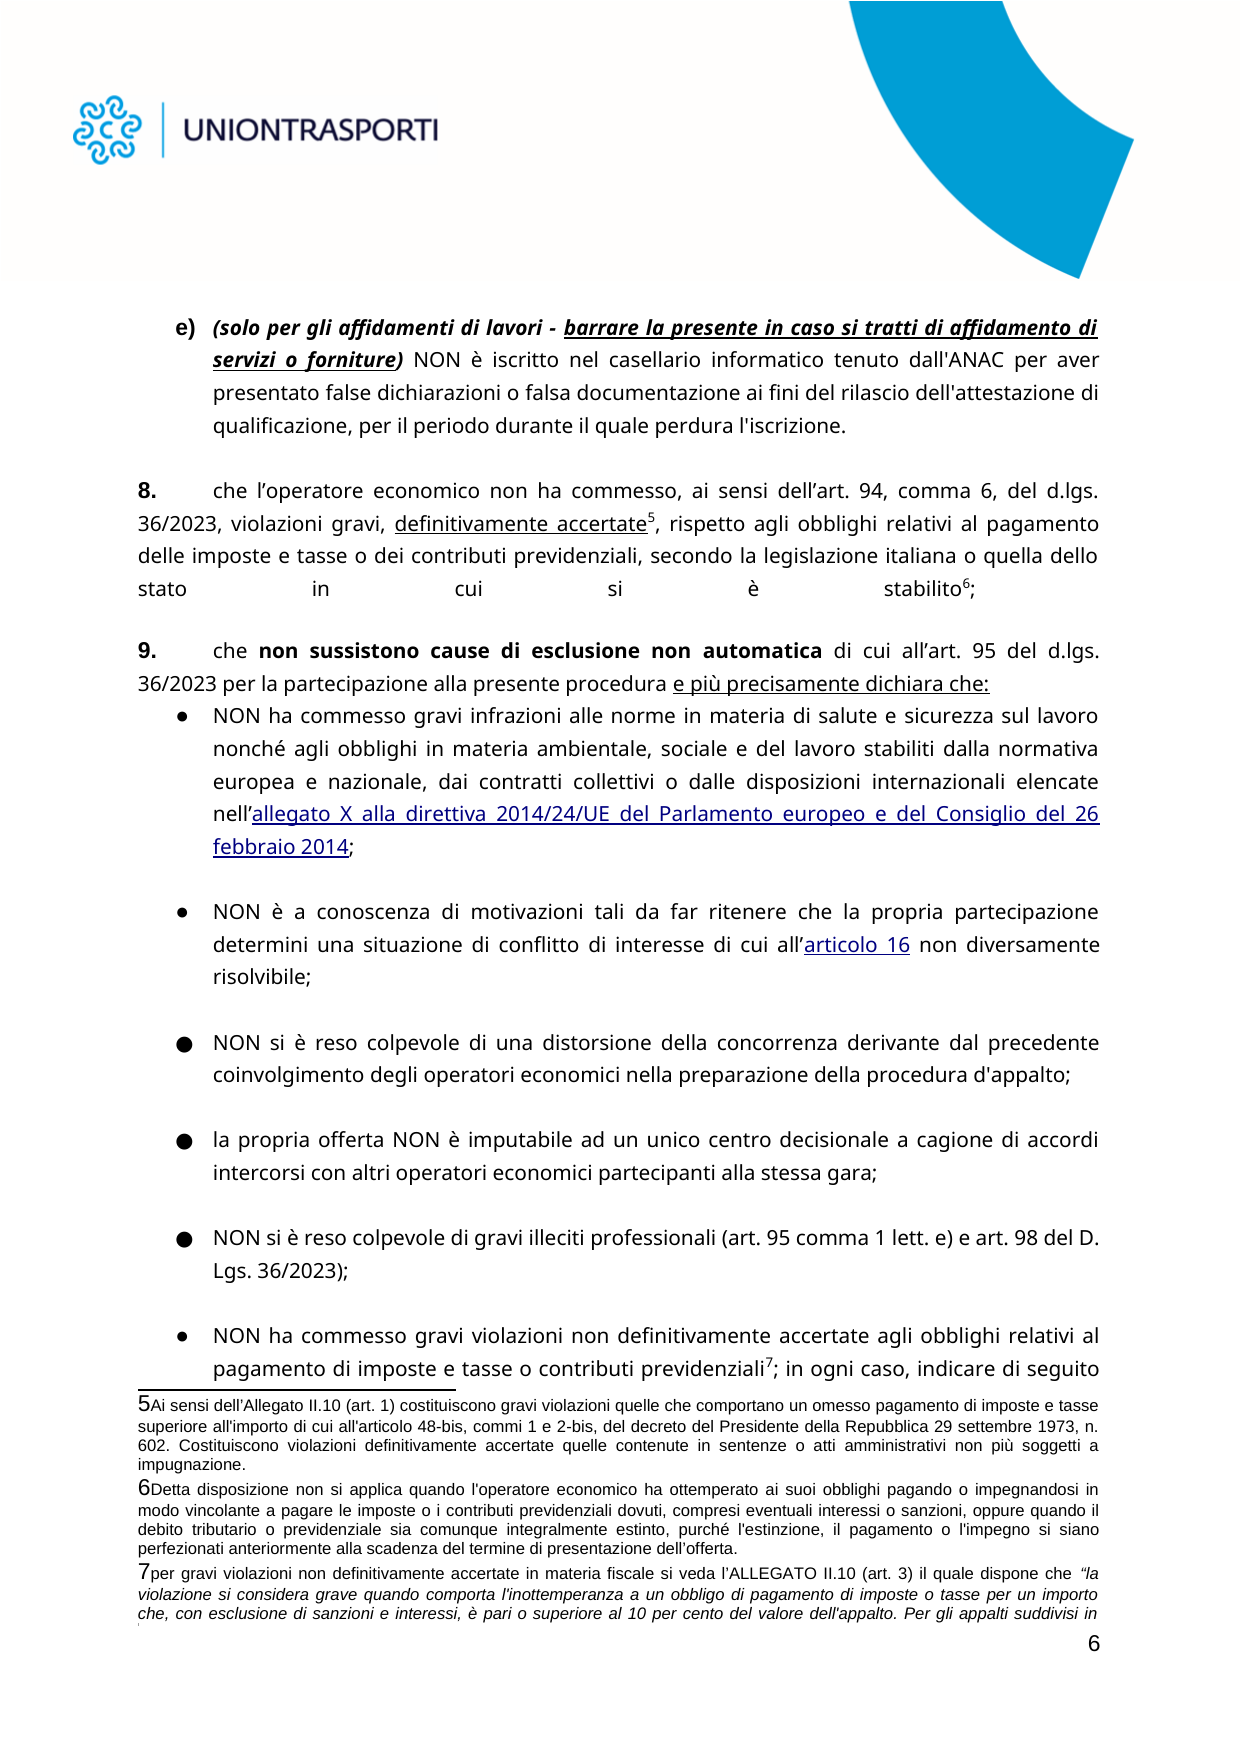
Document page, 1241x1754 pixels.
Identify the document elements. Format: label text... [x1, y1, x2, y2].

list (solo per gli affidamenti di lavori - barrare la presente in caso si tratti di affidamento di servizi o forniture) NON è iscritto nel casellario informatico tenuto dall'ANAC per aver presentato false dichiarazioni o falsa documentazione ai fini del rilascio dell'attestazione di qualificazione, per il periodo durante il quale perdura l'iscrizione. [175, 313, 1100, 439]
list la propria offerta NON è imputabile ad un unico centro decisionale a cagione di accordi intercorsi con altri operatori economici partecipanti alla stessa gara; [175, 1125, 1100, 1186]
list NON si è reso colpevole di gravi illeciti professionali (art. 95 comma 1 lett. e) e art. 98 del D. Lgs. 36/2023); [175, 1223, 1100, 1284]
list che non sussistono cause di esclusione non automatica di cui all’art. 95 del d.lgs. 36/2023 per la partecipazione alla presente procedura e più precisamente dichiara che: [138, 636, 1100, 697]
list che l’operatore economico non ha commesso, ai sensi dell’art. 94, comma 6, del d.lgs. 36/2023, violazioni gravi, definitivamente accertate, rispetto agli obblighi relativi al pagamento delle imposte e tasse o dei contributi previdenziali, secondo la legislazione italiana o quella dello stato in cui si è stabilito; [138, 476, 1100, 632]
list per gravi violazioni non definitivamente accertate in materia fiscale si veda l’ALLEGATO II.10 (art. 3) il quale dispone che “la violazione si considera grave quando comporta l'inottemperanza a un obbligo di pagamento di imposte o tasse per un importo che, con esclusione di sanzioni e interessi, è pari o superiore al 10 per cento del valore dell'appalto. Per gli appalti suddivisi in [138, 1558, 1100, 1623]
list NON è a conoscenza di motivazioni tali da far ritenere che la propria partecipazione determini una situazione di conflitto di interesse di cui all’articolo 16 non diversamente risolvibile; [175, 897, 1100, 991]
list Detta disposizione non si applica quando l'operatore economico ha ottemperato ai suoi obblighi pagando o impegnandosi in modo vincolante a pagare le imposte o i contributi previdenziali dovuti, compresi eventuali interessi o sanzioni, oppure quando il debito tributario o previdenziale sia comunque integralmente estinto, purché l'estinzione, il pagamento o l'impegno si siano perfezionati anteriormente alla scadenza del termine di presentazione dell’offerta. [138, 1474, 1100, 1558]
list Ai sensi dell’Allegato II.10 (art. 1) costituiscono gravi violazioni quelle che comportano un omesso pagamento di imposte e tasse superiore all'importo di cui all'articolo 48-bis, commi 1 e 2-bis, del decreto del Presidente della Repubblica 29 settembre 1973, n. 602. Costituiscono violazioni definitivamente accertate quelle contenute in sentenze o atti amministrativi non più soggetti a impugnazione. [138, 1390, 1100, 1474]
list NON ha commesso gravi violazioni non definitivamente accertate agli obblighi relativi al pagamento di imposte e tasse o contributi previdenziali; in ogni caso, indicare di seguito [175, 1321, 1100, 1382]
list NON si è reso colpevole di una distorsione della concorrenza derivante dal precedente coinvolgimento degli operatori economici nella preparazione della procedura d'appalto; [175, 1028, 1100, 1089]
list NON ha commesso gravi infrazioni alle norme in materia di salute e sicurezza sul lavoro nonché agli obblighi in materia ambientale, sociale e del lavoro stabiliti dalla normativa europea e nazionale, dai contratti collettivi o dalle disposizioni internazionali elencate nell’allegato X alla direttiva 2014/24/UE del Parlamento europeo e del Consiglio del 26 febbraio 2014; [175, 702, 1100, 860]
